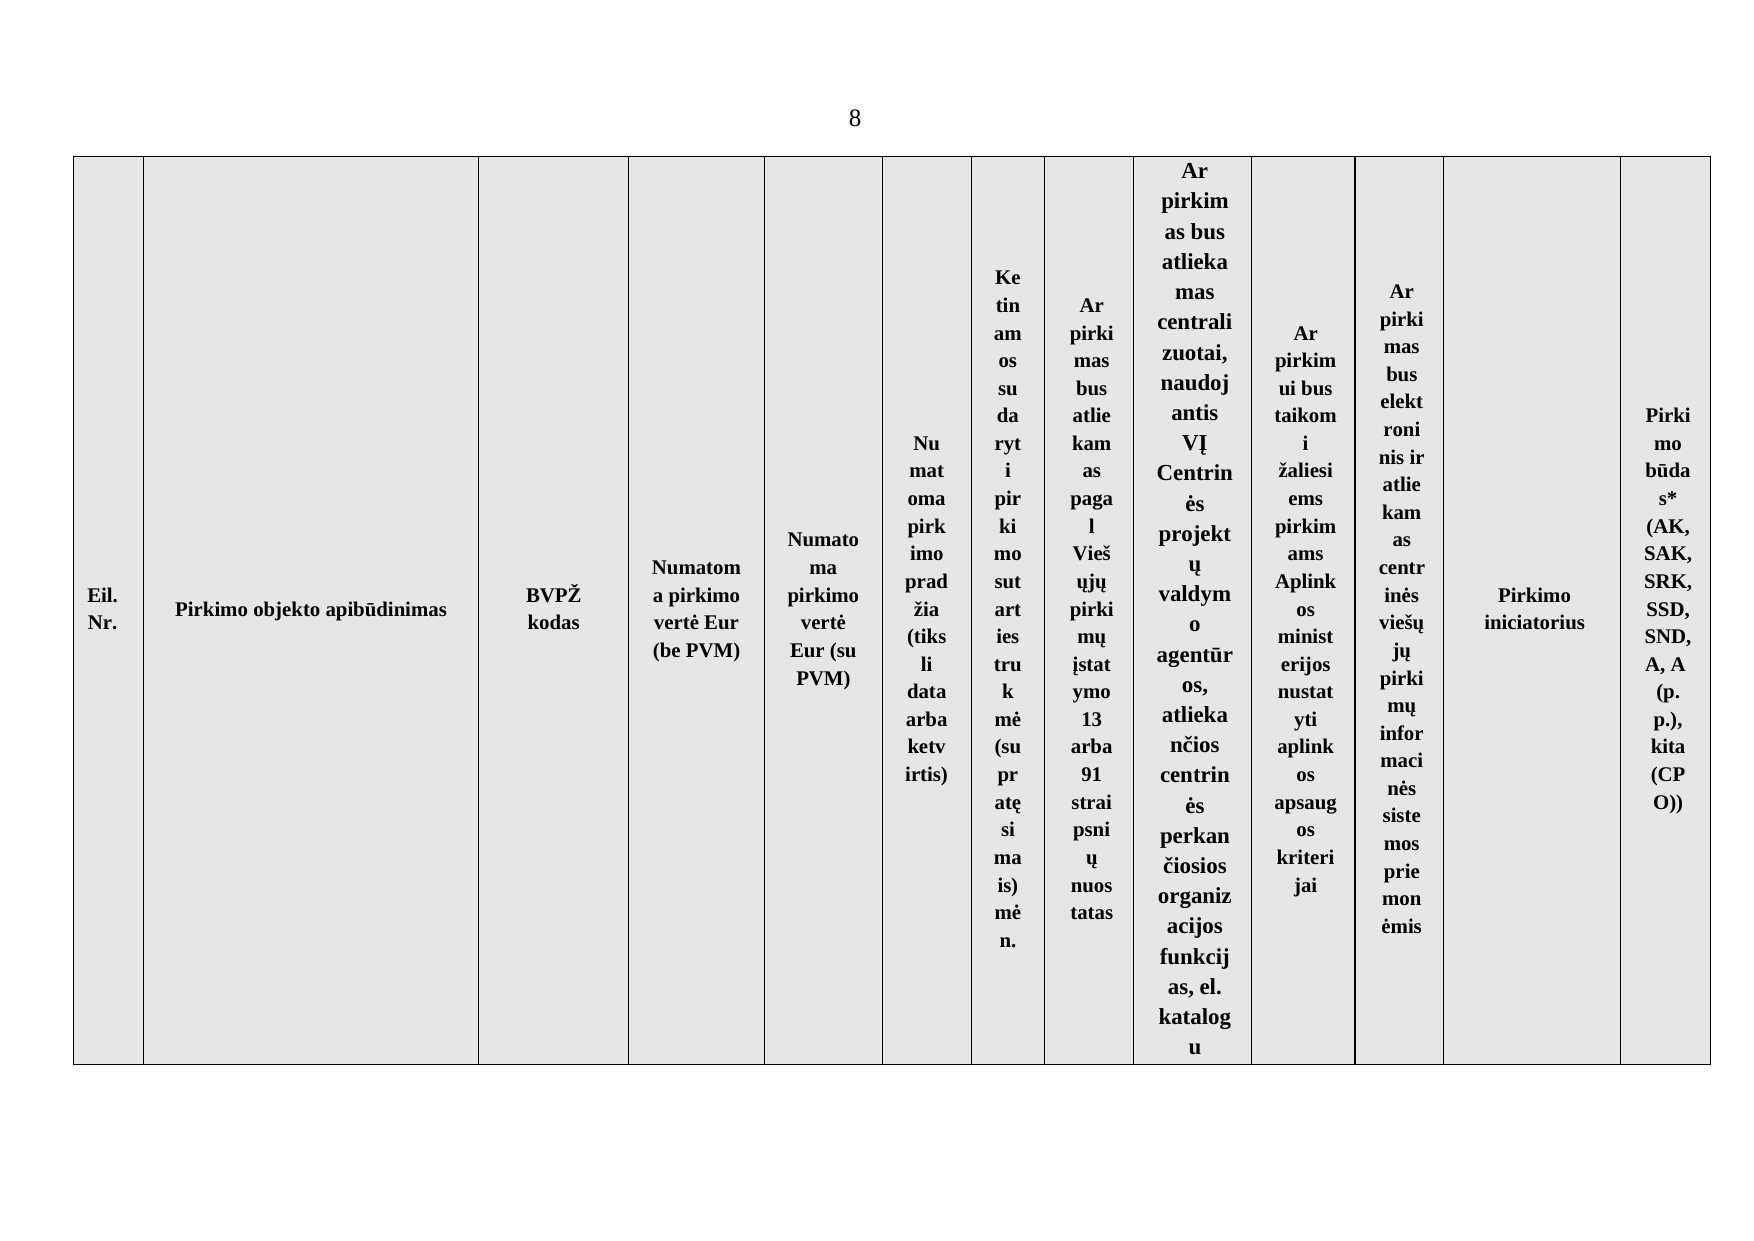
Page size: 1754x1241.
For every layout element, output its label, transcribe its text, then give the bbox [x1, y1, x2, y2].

table_cell Ar pirkimas bus atliekamas pagal Viešųjų pirkimų įstatymo 13 arba 91 straipsnių nuostatas [1045, 157, 1133, 1064]
table_cell Ar pirkimui bus taikomi žaliesiems pirkimams Aplinkos ministerijos nustatyti aplinkos apsaugos kriterijai [1252, 157, 1354, 1064]
table_cell Numatoma pirkimo vertė Eur (su PVM) [765, 157, 882, 1064]
table_cell BVPŽ kodas [479, 157, 628, 1064]
table_cell Pirkimo būdas* (AK, SAK, SRK, SSD, SND, A, A (p. p.), kita (CPO)) [1621, 157, 1710, 1064]
table_cell Ar pirkimas bus elektroninis ir atliekamas centrinės viešųjų pirkimų informacinės sistemos priemonėmis [1356, 157, 1443, 1064]
table_cell Ar pirkimas bus atliekamas centralizuotai, naudojantis VĮ Centrinės projektų valdymo agentūros, atliekančios centrinės perkančiosios organizacijos funkcijas, el. katalogu [1134, 157, 1251, 1064]
table_cell Ketinamos sudaryti pirkimo sutarties trukmė (su pratęsimais) mėn. [972, 157, 1044, 1064]
table_cell Numatoma pirkimo pradžia (tiksli data arba ketvirtis) [883, 157, 971, 1064]
table_cell Eil. Nr. [74, 157, 143, 1064]
table_cell Pirkimo objekto apibūdinimas [144, 157, 478, 1064]
table_cell Pirkimo iniciatorius [1444, 157, 1620, 1064]
table_cell Numatoma pirkimo vertė Eur (be PVM) [629, 157, 764, 1064]
